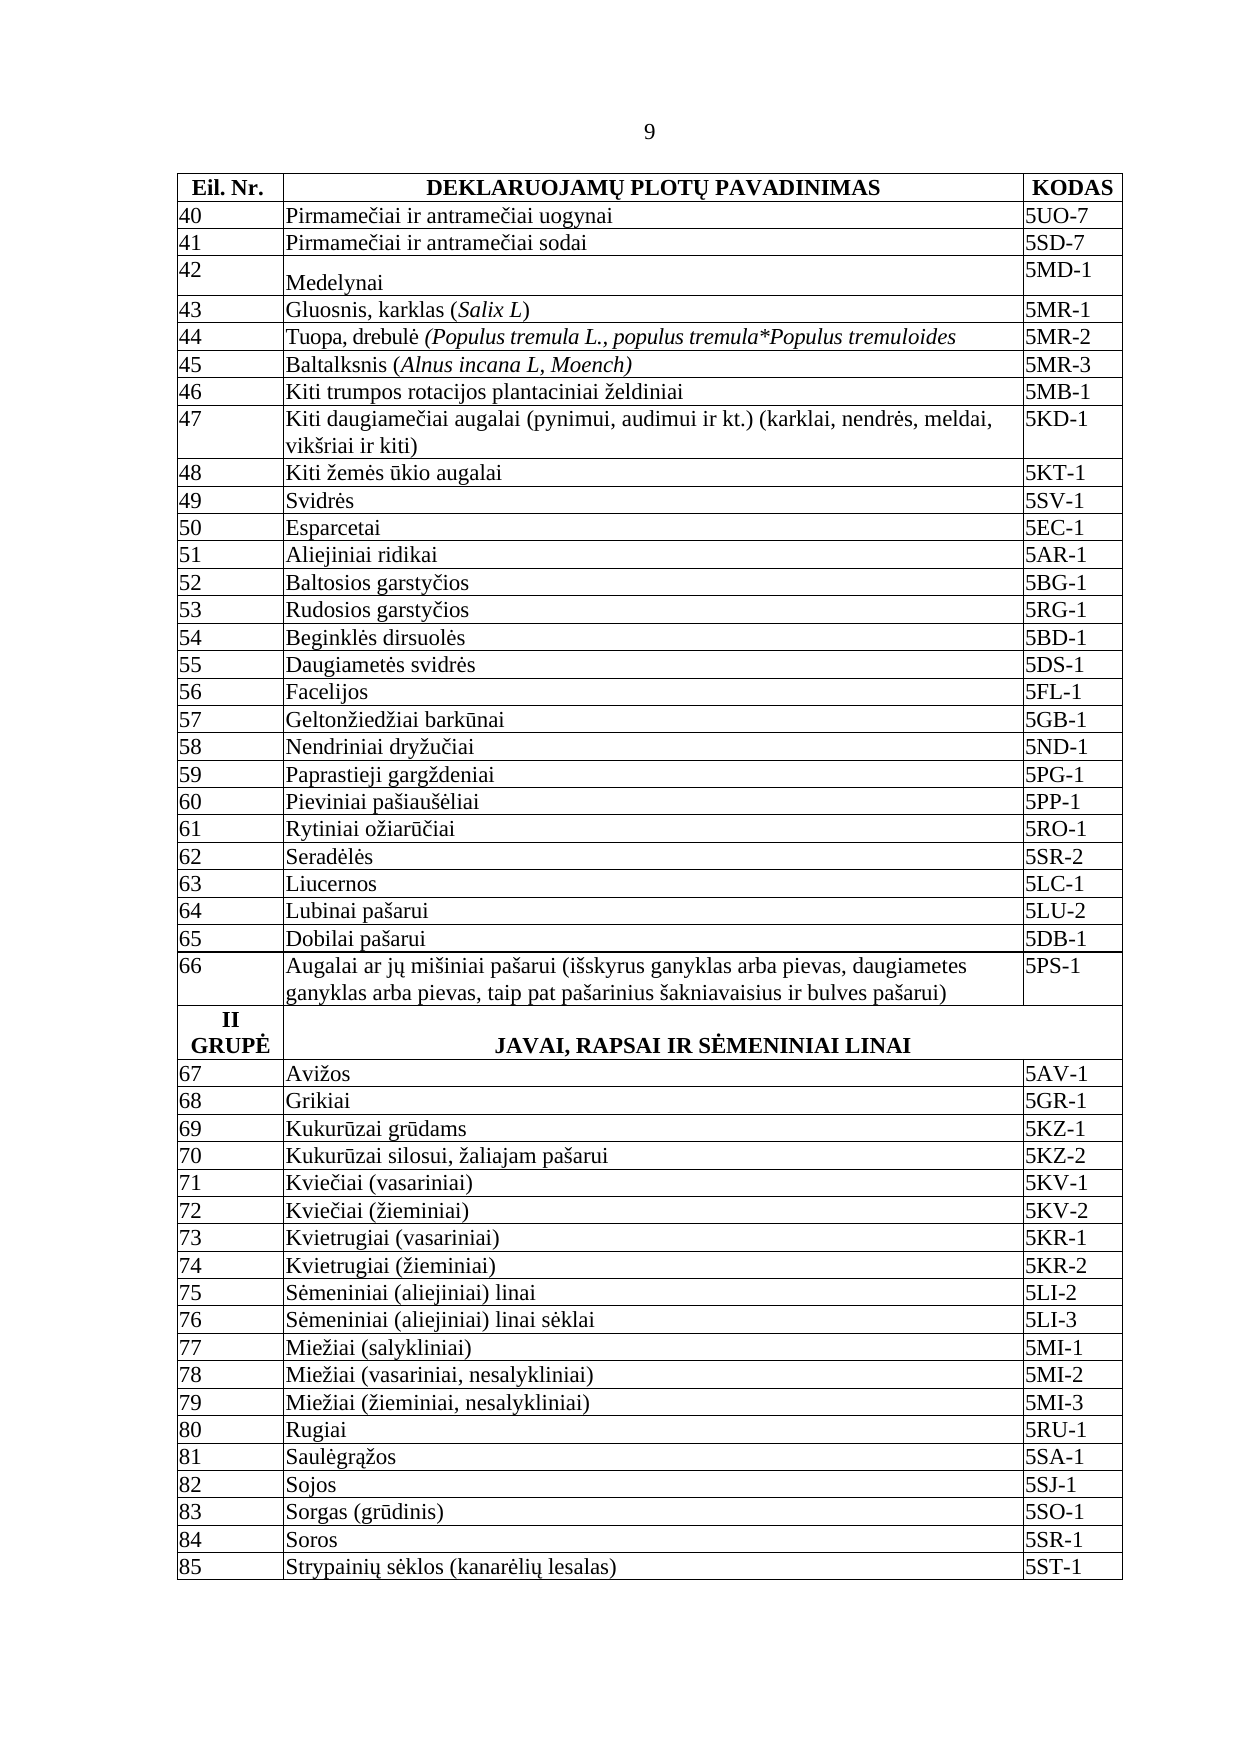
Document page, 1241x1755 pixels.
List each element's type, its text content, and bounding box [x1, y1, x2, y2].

table_cell 5PG-1 [1024, 761, 1122, 787]
table_cell Dobilai pašarui [284, 925, 1023, 951]
table_cell Pieviniai pašiaušėliai [284, 788, 1023, 814]
table_cell 5SV-1 [1024, 487, 1122, 513]
table_cell 5EC-1 [1024, 514, 1122, 540]
table_cell 5SR-2 [1024, 843, 1122, 869]
table_cell Beginklės dirsuolės [284, 624, 1023, 650]
table_cell 42 [178, 256, 283, 295]
table_cell 64 [178, 898, 283, 924]
table_cell 5PP-1 [1024, 788, 1122, 814]
table_cell Miežiai (vasariniai, nesalykliniai) [284, 1361, 1023, 1388]
table_cell Kiti daugiamečiai augalai (pynimui, audimui ir kt.) (karklai, nendrės, meldai, vikšriai ir kiti) [284, 406, 1023, 458]
table_cell Kiti trumpos rotacijos plantaciniai želdiniai [284, 378, 1023, 404]
table_cell Avižos [284, 1060, 1023, 1086]
table_cell 80 [178, 1416, 283, 1442]
table_cell Augalai ar jų mišiniai pašarui (išskyrus ganyklas arba pievas, daugiametes ganyklas arba pievas, taip pat pašarinius šakniavaisius ir bulves pašarui) [284, 953, 1023, 1005]
table_cell 43 [178, 296, 283, 322]
table_cell 5ND-1 [1024, 733, 1122, 759]
table_cell 45 [178, 351, 283, 377]
table_cell 5SD-7 [1024, 229, 1122, 255]
table_cell 69 [178, 1115, 283, 1141]
table_header KODAS [1024, 174, 1122, 201]
table_cell 5SR-1 [1024, 1526, 1122, 1552]
table_cell 5GR-1 [1024, 1087, 1122, 1114]
table_cell 5BD-1 [1024, 624, 1122, 650]
table_cell 5DS-1 [1024, 651, 1122, 677]
table_cell 5AR-1 [1024, 541, 1122, 568]
table_cell 54 [178, 624, 283, 650]
table_cell 5KD-1 [1024, 406, 1122, 458]
table_cell 5RG-1 [1024, 596, 1122, 623]
table_cell Liucernos [284, 870, 1023, 897]
table_cell 46 [178, 378, 283, 404]
table_cell Sėmeniniai (aliejiniai) linai [284, 1279, 1023, 1305]
table_cell 78 [178, 1361, 283, 1388]
table_cell Kviečiai (žieminiai) [284, 1197, 1023, 1223]
table_cell Facelijos [284, 679, 1023, 705]
table_cell Svidrės [284, 487, 1023, 513]
table_cell 60 [178, 788, 283, 814]
table_cell 5MD-1 [1024, 256, 1122, 295]
table_cell 5KZ-2 [1024, 1142, 1122, 1168]
table_cell 52 [178, 569, 283, 595]
table_cell Kukurūzai silosui, žaliajam pašarui [284, 1142, 1023, 1168]
table_cell 44 [178, 323, 283, 350]
table_cell 5LI-2 [1024, 1279, 1122, 1305]
table_cell 77 [178, 1334, 283, 1360]
table_cell Seradėlės [284, 843, 1023, 869]
table_cell Paprastieji gargždeniai [284, 761, 1023, 787]
table_cell 61 [178, 815, 283, 842]
table_cell 71 [178, 1170, 283, 1196]
table_cell 66 [178, 953, 283, 1005]
table_cell 5GB-1 [1024, 706, 1122, 732]
table_cell Aliejiniai ridikai [284, 541, 1023, 568]
table_cell 5UO-7 [1024, 202, 1122, 228]
table_cell 63 [178, 870, 283, 897]
table_cell 5ST-1 [1024, 1553, 1122, 1579]
table_cell Rudosios garstyčios [284, 596, 1023, 623]
table_cell Sėmeniniai (aliejiniai) linai sėklai [284, 1306, 1023, 1333]
table_cell 5LC-1 [1024, 870, 1122, 897]
table_cell 81 [178, 1444, 283, 1470]
table_cell 49 [178, 487, 283, 513]
table_cell 5SA-1 [1024, 1444, 1122, 1470]
table_cell Grikiai [284, 1087, 1023, 1114]
table_cell 48 [178, 459, 283, 486]
table_cell 83 [178, 1498, 283, 1524]
table_cell 5KR-2 [1024, 1252, 1122, 1278]
table_cell Pirmamečiai ir antramečiai sodai [284, 229, 1023, 255]
table_cell Sorgas (grūdinis) [284, 1498, 1023, 1524]
table_cell Baltalksnis (Alnus incana L, Moench) [284, 351, 1023, 377]
table_cell 5MI-1 [1024, 1334, 1122, 1360]
table_cell 5KR-1 [1024, 1224, 1122, 1251]
table_cell 68 [178, 1087, 283, 1114]
table_cell 58 [178, 733, 283, 759]
table_cell Sojos [284, 1471, 1023, 1497]
table_cell 75 [178, 1279, 283, 1305]
table_cell 5FL-1 [1024, 679, 1122, 705]
table_cell Kvietrugiai (vasariniai) [284, 1224, 1023, 1251]
table_cell Baltosios garstyčios [284, 569, 1023, 595]
table_cell 5MB-1 [1024, 378, 1122, 404]
table_cell 5RU-1 [1024, 1416, 1122, 1442]
table_cell 47 [178, 406, 283, 458]
table_cell Kiti žemės ūkio augalai [284, 459, 1023, 486]
table_cell 5PS-1 [1024, 953, 1122, 1005]
table_cell 85 [178, 1553, 283, 1579]
table_cell 41 [178, 229, 283, 255]
table_cell 72 [178, 1197, 283, 1223]
table_cell 51 [178, 541, 283, 568]
table_cell 59 [178, 761, 283, 787]
table_cell 76 [178, 1306, 283, 1333]
table_cell Saulėgrąžos [284, 1444, 1023, 1470]
table_cell 65 [178, 925, 283, 951]
table_cell 5LI-3 [1024, 1306, 1122, 1333]
table_cell Miežiai (žieminiai, nesalykliniai) [284, 1389, 1023, 1415]
table_cell 40 [178, 202, 283, 228]
table_cell 5MR-1 [1024, 296, 1122, 322]
table_cell 5SO-1 [1024, 1498, 1122, 1524]
table_cell Kviečiai (vasariniai) [284, 1170, 1023, 1196]
table_cell 5MR-2 [1024, 323, 1122, 350]
table_cell Tuopa, drebulė (Populus tremula L., populus tremula*Populus tremuloides [284, 323, 1023, 350]
table_cell Rytiniai ožiarūčiai [284, 815, 1023, 842]
table_cell 5KZ-1 [1024, 1115, 1122, 1141]
table_cell Medelynai [284, 256, 1023, 295]
table_cell Strypainių sėklos (kanarėlių lesalas) [284, 1553, 1023, 1579]
table_cell 5SJ-1 [1024, 1471, 1122, 1497]
table_cell Rugiai [284, 1416, 1023, 1442]
table_cell 5BG-1 [1024, 569, 1122, 595]
table_cell 5AV-1 [1024, 1060, 1122, 1086]
table_cell Miežiai (salykliniai) [284, 1334, 1023, 1360]
table_cell Soros [284, 1526, 1023, 1552]
table_cell 84 [178, 1526, 283, 1552]
table_cell Nendriniai dryžučiai [284, 733, 1023, 759]
table_cell Geltonžiedžiai barkūnai [284, 706, 1023, 732]
table_cell 62 [178, 843, 283, 869]
table_cell 53 [178, 596, 283, 623]
table_cell 50 [178, 514, 283, 540]
table_cell Lubinai pašarui [284, 898, 1023, 924]
table_cell Kvietrugiai (žieminiai) [284, 1252, 1023, 1278]
table_cell Daugiametės svidrės [284, 651, 1023, 677]
table_header Eil. Nr. [178, 174, 283, 201]
table_cell 70 [178, 1142, 283, 1168]
table_cell 82 [178, 1471, 283, 1497]
table_cell 73 [178, 1224, 283, 1251]
table_cell II GRUPĖ [178, 1006, 283, 1059]
table_cell 79 [178, 1389, 283, 1415]
table_cell Esparcetai [284, 514, 1023, 540]
table_cell 5MR-3 [1024, 351, 1122, 377]
table_cell 57 [178, 706, 283, 732]
table_cell 5DB-1 [1024, 925, 1122, 951]
table_header DEKLARUOJAMŲ PLOTŲ PAVADINIMAS [284, 174, 1023, 201]
table_cell Pirmamečiai ir antramečiai uogynai [284, 202, 1023, 228]
table_cell 5LU-2 [1024, 898, 1122, 924]
table_cell 5MI-2 [1024, 1361, 1122, 1388]
table_cell JAVAI, RAPSAI IR SĖMENINIAI LINAI [284, 1006, 1122, 1059]
table_cell 5KV-2 [1024, 1197, 1122, 1223]
table_cell 56 [178, 679, 283, 705]
table_cell 5KV-1 [1024, 1170, 1122, 1196]
table_cell 55 [178, 651, 283, 677]
table_cell 5MI-3 [1024, 1389, 1122, 1415]
table_cell 67 [178, 1060, 283, 1086]
table_cell Kukurūzai grūdams [284, 1115, 1023, 1141]
table_cell 5RO-1 [1024, 815, 1122, 842]
table_cell 74 [178, 1252, 283, 1278]
table_cell 5KT-1 [1024, 459, 1122, 486]
table_cell Gluosnis, karklas (Salix L) [284, 296, 1023, 322]
